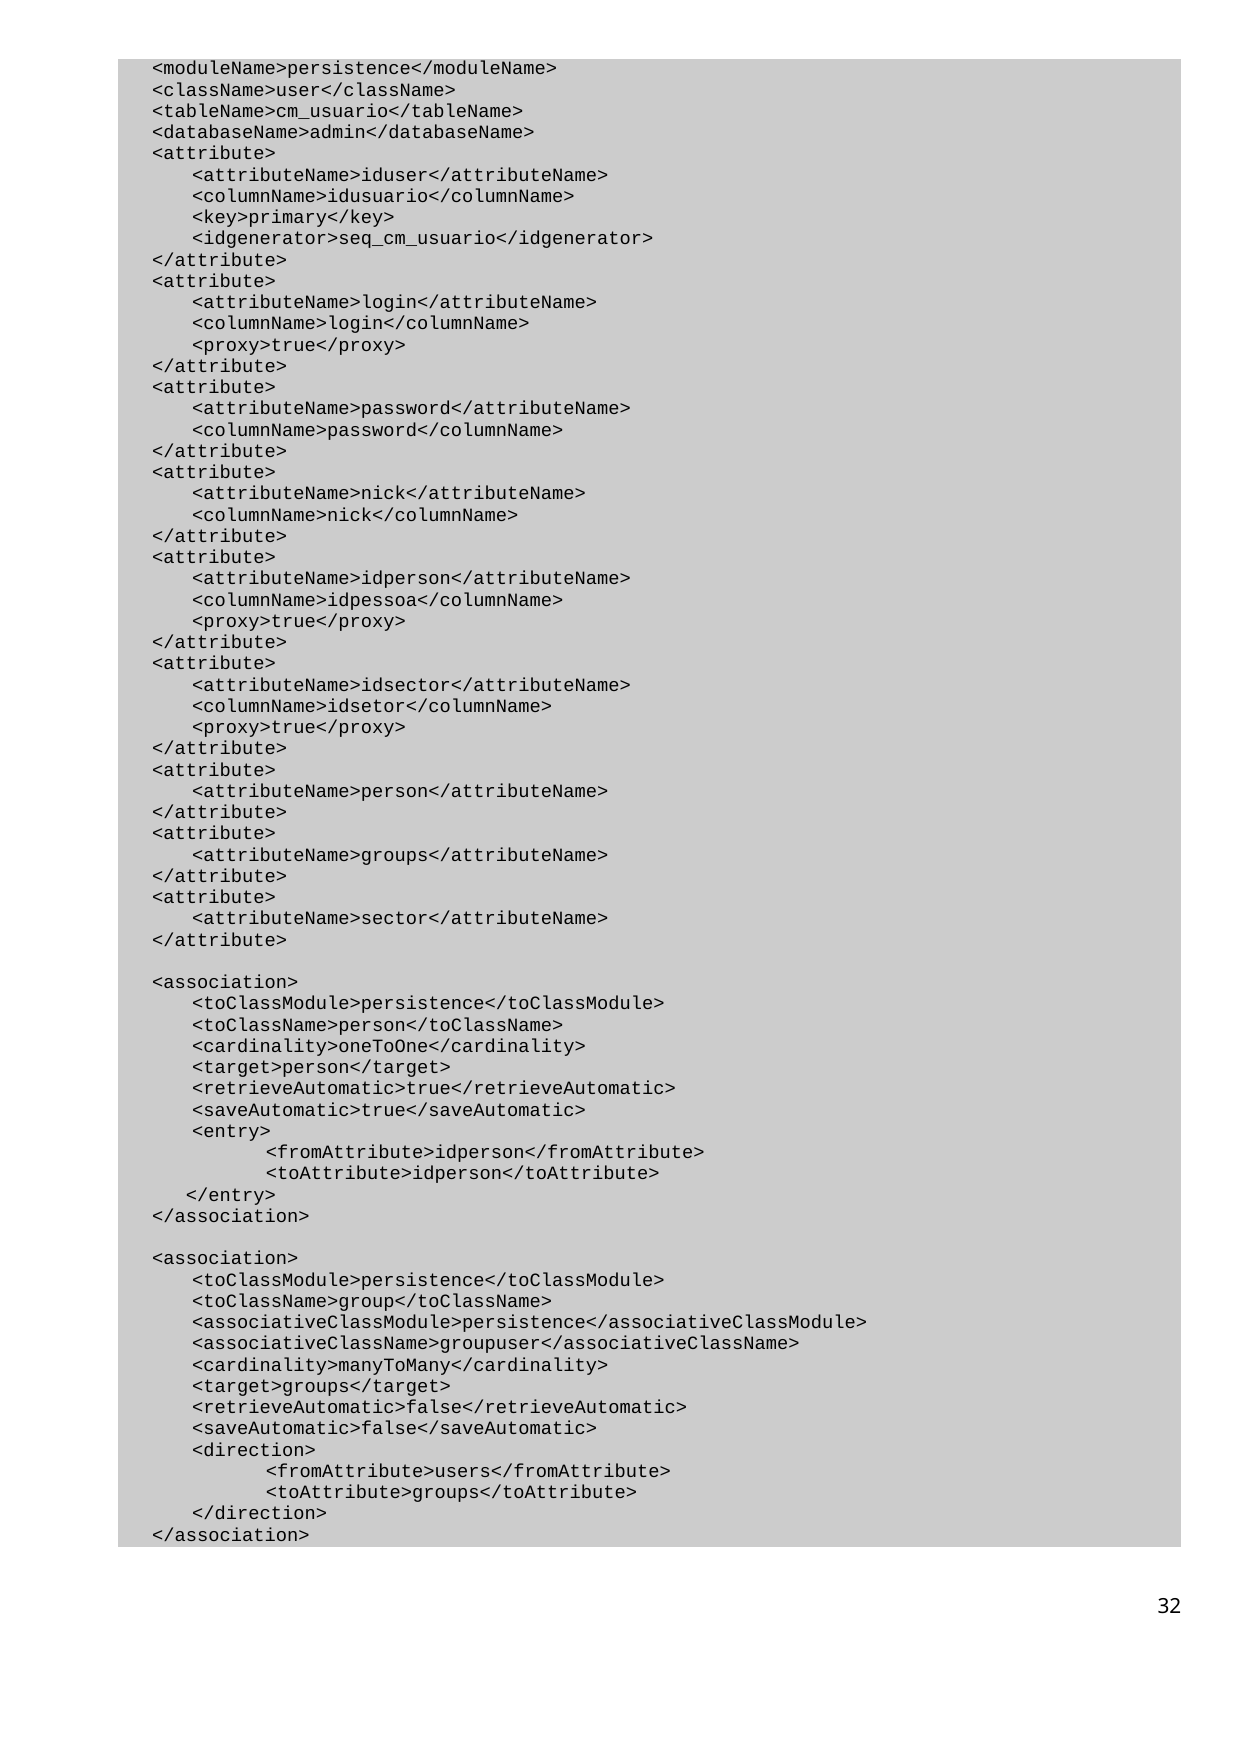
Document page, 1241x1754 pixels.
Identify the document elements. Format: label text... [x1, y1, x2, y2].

text <attribute> [118, 378, 1181, 399]
text <attribute> [118, 760, 1181, 782]
text <attributeName>login</attributeName> [118, 293, 1181, 314]
text <tableName>cm_usuario</tableName> [118, 102, 1181, 123]
text <attributeName>groups</attributeName> [118, 845, 1181, 867]
text <attribute> [118, 548, 1181, 569]
text <attribute> [118, 654, 1181, 675]
text <attributeName>idperson</attributeName> [118, 569, 1181, 590]
text <attribute> [118, 824, 1181, 845]
text <attributeName>sector</attributeName> [118, 909, 1181, 930]
text </association> [118, 1207, 1181, 1228]
text </attribute> [118, 357, 1181, 378]
text </entry> [118, 1185, 1181, 1207]
text <toClassModule>persistence</toClassModule> [118, 994, 1181, 1015]
text <attributeName>iduser</attributeName> [118, 165, 1181, 187]
text <columnName>idpessoa</columnName> [118, 590, 1181, 612]
text <columnName>password</columnName> [118, 420, 1181, 442]
text <cardinality>oneToOne</cardinality> [118, 1037, 1181, 1058]
text <columnName>idusuario</columnName> [118, 187, 1181, 208]
text <target>groups</target> [118, 1377, 1181, 1398]
text <fromAttribute>idperson</fromAttribute> [118, 1143, 1181, 1164]
text <idgenerator>seq_cm_usuario</idgenerator> [118, 229, 1181, 250]
text <attribute> [118, 272, 1181, 293]
text <attributeName>person</attributeName> [118, 782, 1181, 803]
text </attribute> [118, 250, 1181, 272]
text </attribute> [118, 803, 1181, 824]
text <toClassName>group</toClassName> [118, 1292, 1181, 1313]
text <toClassName>person</toClassName> [118, 1015, 1181, 1037]
text <toClassModule>persistence</toClassModule> [118, 1270, 1181, 1292]
text </association> [118, 1525, 1181, 1547]
text <proxy>true</proxy> [118, 335, 1181, 357]
text <attribute> [118, 463, 1181, 484]
text <attributeName>password</attributeName> [118, 399, 1181, 420]
text <columnName>nick</columnName> [118, 505, 1181, 527]
text <attributeName>idsector</attributeName> [118, 675, 1181, 697]
text </attribute> [118, 527, 1181, 548]
text </attribute> [118, 739, 1181, 760]
text </attribute> [118, 930, 1181, 952]
text <databaseName>admin</databaseName> [118, 123, 1181, 144]
text <target>person</target> [118, 1058, 1181, 1079]
text <attributeName>nick</attributeName> [118, 484, 1181, 505]
text <moduleName>persistence</moduleName> [118, 59, 1181, 80]
text <toAttribute>idperson</toAttribute> [118, 1164, 1181, 1185]
text <associativeClassName>groupuser</associativeClassName> [118, 1334, 1181, 1355]
text <fromAttribute>users</fromAttribute> [118, 1462, 1181, 1483]
text <association> [118, 973, 1181, 994]
text </attribute> [118, 442, 1181, 463]
text </attribute> [118, 633, 1181, 654]
text <retrieveAutomatic>false</retrieveAutomatic> [118, 1398, 1181, 1419]
text <direction> [118, 1440, 1181, 1462]
text <columnName>login</columnName> [118, 314, 1181, 335]
text <association> [118, 1249, 1181, 1270]
text <retrieveAutomatic>true</retrieveAutomatic> [118, 1079, 1181, 1100]
text <attribute> [118, 888, 1181, 909]
text <associativeClassModule>persistence</associativeClassModule> [118, 1313, 1181, 1334]
text <key>primary</key> [118, 208, 1181, 229]
text <saveAutomatic>true</saveAutomatic> [118, 1100, 1181, 1122]
text <cardinality>manyToMany</cardinality> [118, 1355, 1181, 1377]
text <entry> [118, 1122, 1181, 1143]
text <proxy>true</proxy> [118, 612, 1181, 633]
text <className>user</className> [118, 80, 1181, 102]
text <columnName>idsetor</columnName> [118, 697, 1181, 718]
text </direction> [118, 1504, 1181, 1525]
text <proxy>true</proxy> [118, 718, 1181, 739]
text <toAttribute>groups</toAttribute> [118, 1483, 1181, 1504]
text </attribute> [118, 867, 1181, 888]
text <saveAutomatic>false</saveAutomatic> [118, 1419, 1181, 1440]
text <attribute> [118, 144, 1181, 165]
